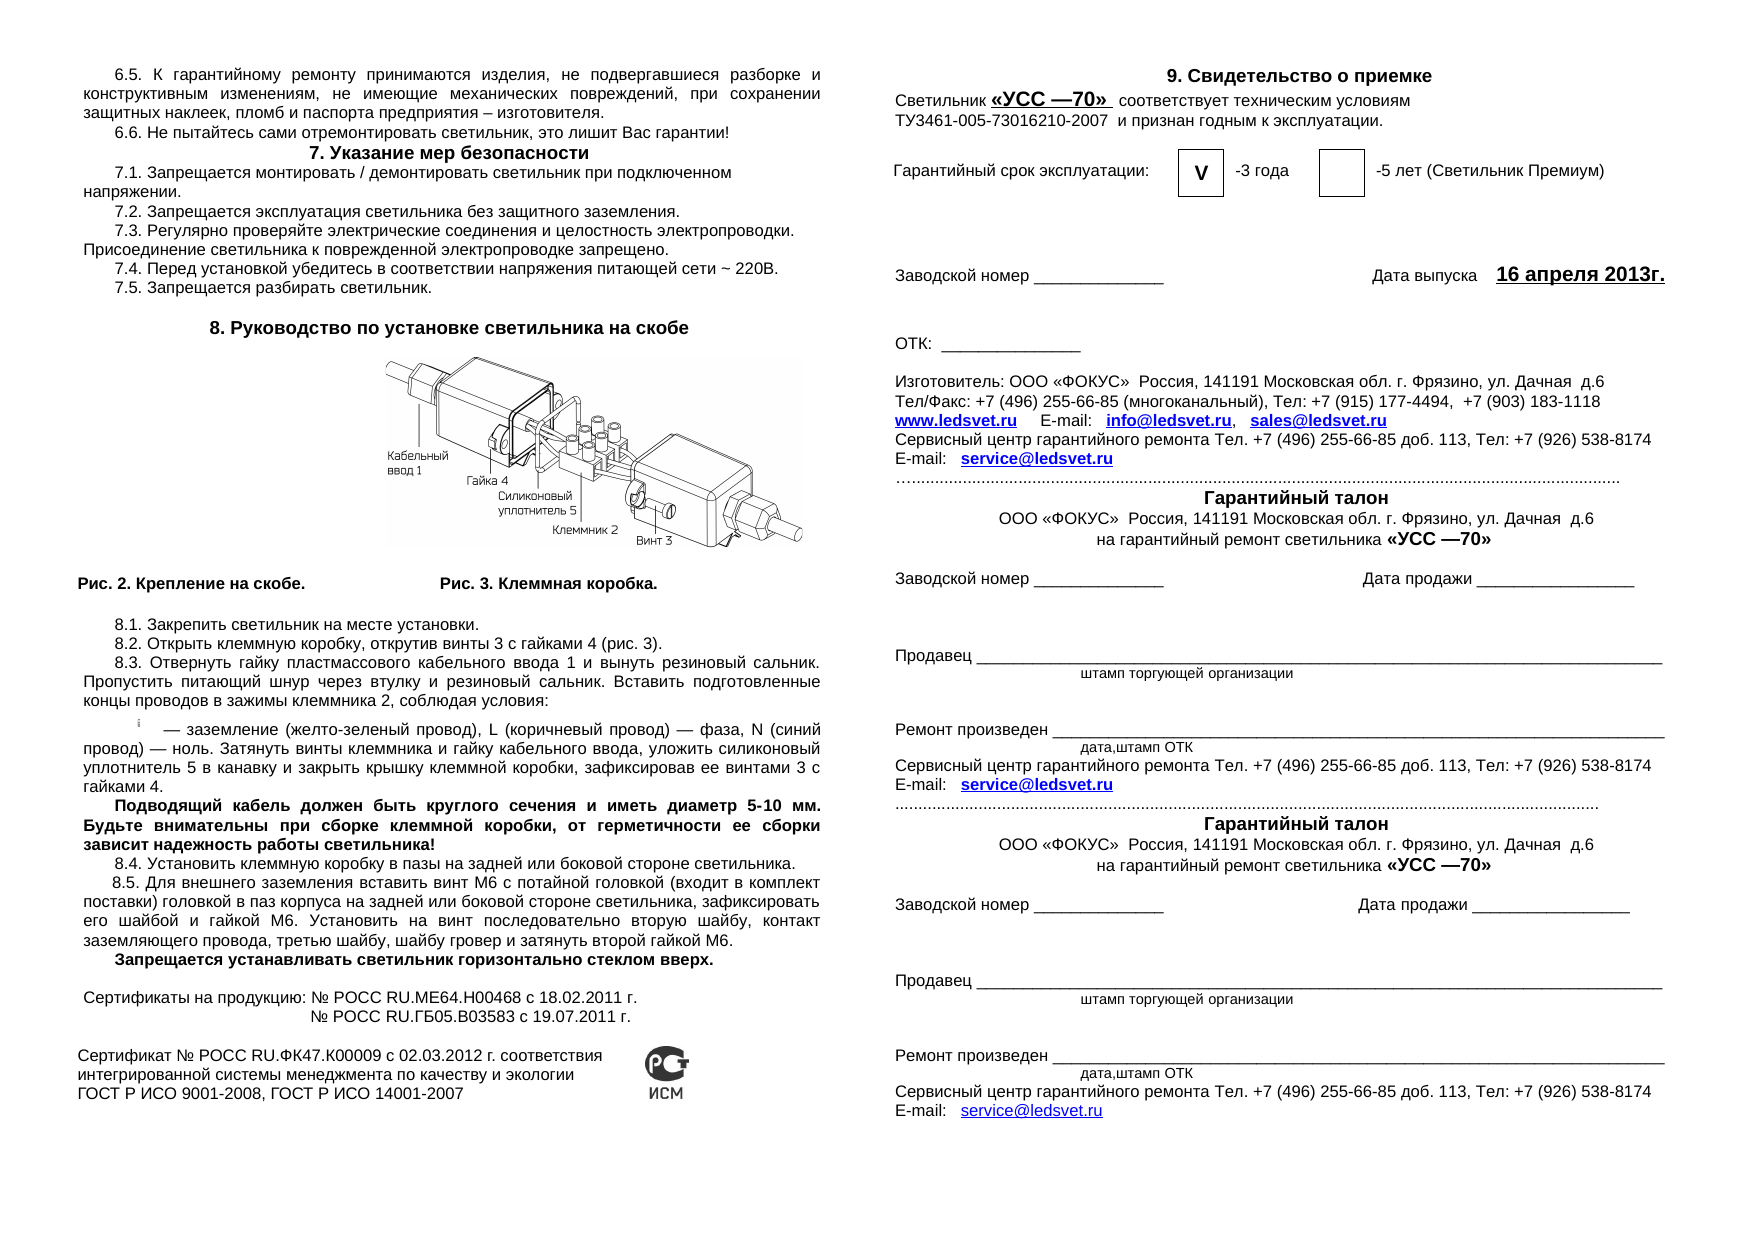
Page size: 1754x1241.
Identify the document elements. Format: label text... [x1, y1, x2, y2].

table_header [1320, 150, 1364, 196]
text Продавец __________________________________________________________________________ [895, 645, 1698, 664]
list 8.5. Для внешнего заземления вставить винт М6 с потайной головкой (входит в комплект поставки) головкой в паз корпуса на задней или боковой стороне светильника, зафиксировать его шайбой и гайкой М6. Установить на винт последовательно вторую шайбу, контакт заземляющего провода, третью шайбу, шайбу гровер и затянуть второй гайкой М6. [83, 873, 821, 949]
text E-mail: service@ledsvet.ru [895, 449, 1698, 468]
table_header -3 года [1224, 149, 1319, 196]
text 7.5. Запрещается разбирать светильник. [83, 278, 821, 297]
text 7.4. Перед установкой убедитесь в соответствии напряжения питающей сети ~ 220В. [83, 259, 821, 278]
list [690, 1084, 821, 1103]
text дата,штамп ОТК [895, 1064, 1698, 1081]
text 8.1. Закрепить светильник на месте установки. [83, 614, 821, 633]
text ООО «ФОКУС» Россия, 141191 Московская обл. г. Фрязино, ул. Дачная д.6 [895, 509, 1698, 528]
list интегрированной системы менеджмента по качеству и экологии [77, 1064, 643, 1084]
text Сервисный центр гарантийного ремонта Тел. +7 (496) 255-66-85 доб. 113, Тел: +7 (926) 538-8174 [895, 430, 1698, 449]
text Заводской номер ______________ Дата выпуска 16 апреля 2013г. [895, 262, 1698, 286]
list № РОСС RU.ГБ05.В03583 с 19.07.2011 г. [83, 1007, 821, 1026]
text 7.1. Запрещается монтировать / демонтировать светильник при подключенном напряжении. [83, 163, 821, 201]
text 8.2. Открыть клеммную коробку, открутив винты 3 с гайками 4 (рис. 3). [83, 633, 821, 653]
text ОТК: _______________ [895, 334, 1698, 353]
text ООО «ФОКУС» Россия, 141191 Московская обл. г. Фрязино, ул. Дачная д.6 [895, 834, 1698, 854]
list Сертификат № РОСС RU.ФК47.К00009 с 02.03.2012 г. соответствия [77, 1045, 643, 1064]
text 6.6. Не пытайтесь сами отремонтировать светильник, это лишит Вас гарантии! [83, 122, 821, 142]
list 9. Свидетельство о приемке [901, 65, 1698, 86]
text штамп торгующей организации [895, 664, 1698, 681]
text Сервисный центр гарантийного ремонта Тел. +7 (496) 255-66-85 доб. 113, Тел: +7 (926) 538-8174 [895, 1081, 1698, 1101]
text Заводской номер ______________ Дата продажи _________________ [895, 569, 1698, 588]
text Светильник «УСС —70» соответствует техническим условиям [895, 86, 1698, 110]
list [690, 1045, 821, 1064]
table_header V [1179, 150, 1223, 196]
text 7.2. Запрещается эксплуатация светильника без защитного заземления. [83, 201, 821, 221]
text Ремонт произведен __________________________________________________________________ [895, 1045, 1698, 1064]
list [690, 1064, 821, 1084]
text 8.3. Отвернуть гайку пластмассового кабельного ввода 1 и вынуть резиновый сальник. Пропустить питающий шнур через втулку и резиновый сальник. Вставить подготовленные концы проводов в зажимы клеммника 2, соблюдая условия: [83, 653, 821, 710]
text ........................................................................................................................................................ [895, 794, 1698, 813]
text на гарантийный ремонт светильника «УСС —70» [895, 528, 1698, 549]
text Изготовитель: ООО «ФОКУС» Россия, 141191 Московская обл. г. Фрязино, ул. Дачная д.6 [895, 372, 1698, 391]
text Подводящий кабель должен быть круглого сечения и иметь диаметр 5-10 мм. Будьте внимательны при сборке клеммной коробки, от герметичности ее сборки зависит надежность работы светильника! [83, 796, 821, 854]
text Тел/Факс: +7 (496) 255-66-85 (многоканальный), Тел: +7 (915) 177-4494, +7 (903) 183-1118 [895, 391, 1698, 411]
picture [385, 357, 803, 548]
text E-mail: service@ledsvet.ru [895, 775, 1698, 794]
text Заводской номер ______________ Дата продажи _________________ [895, 894, 1698, 914]
text Рис. 2. Крепление на скобе. Рис. 3. Клеммная коробка. [77, 573, 821, 593]
text Сервисный центр гарантийного ремонта Тел. +7 (496) 255-66-85 доб. 113, Тел: +7 (926) 538-8174 [895, 756, 1698, 775]
text 7.3. Регулярно проверяйте электрические соединения и целостность электропроводки. Присоединение светильника к поврежденной электропроводке запрещено. [83, 221, 821, 259]
text Продавец __________________________________________________________________________ [895, 971, 1698, 990]
table_header -5 лет (Светильник Премиум) [1365, 149, 1657, 196]
table_header Гарантийный срок эксплуатации: [882, 149, 1178, 196]
text 6.5. К гарантийному ремонту принимаются изделия, не подвергавшиеся разборке и конструктивным изменениям, не имеющие механических повреждений, при сохранении защитных наклеек, пломб и паспорта предприятия – изготовителя. [83, 65, 821, 122]
list ГОСТ Р ИСО 9001-2008, ГОСТ Р ИСО 14001-2007 [77, 1084, 643, 1103]
text E-mail: service@ledsvet.ru [895, 1101, 1698, 1120]
text штамп торгующей организации [895, 990, 1698, 1007]
text дата,штамп ОТК [895, 739, 1698, 756]
picture [645, 1046, 689, 1104]
text ТУ3461-005-73016210-2007 и признан годным к эксплуатации. [895, 110, 1698, 129]
text 8.4. Установить клеммную коробку в пазы на задней или боковой стороне светильника. [83, 854, 821, 873]
text www.ledsvet.ru E-mail: info@ledsvet.ru, sales@ledsvet.ru [895, 411, 1698, 430]
text на гарантийный ремонт светильника «УСС —70» [895, 854, 1698, 875]
text 7. Указание мер безопасности [77, 142, 821, 163]
text Гарантийный талон [895, 487, 1698, 509]
text …......................................................................................................................................................... [895, 468, 1698, 487]
text Запрещается устанавливать светильник горизонтально стеклом вверх. [83, 949, 821, 969]
text — заземление (желто-зеленый провод), L (коричневый провод) — фаза, N (синий провод) — ноль. Затянуть винты клеммника и гайку кабельного ввода, уложить силиконовый уплотнитель 5 в канавку и закрыть крышку клеммной коробки, зафиксировав ее винтами 3 с гайками 4. [83, 710, 821, 796]
text Сертификаты на продукцию: № РОСС RU.МЕ64.Н00468 с 18.02.2011 г. [83, 988, 821, 1007]
list 8. Руководство по установке светильника на скобе [77, 316, 821, 338]
text Гарантийный талон [895, 813, 1698, 834]
text Ремонт произведен __________________________________________________________________ [895, 719, 1698, 739]
